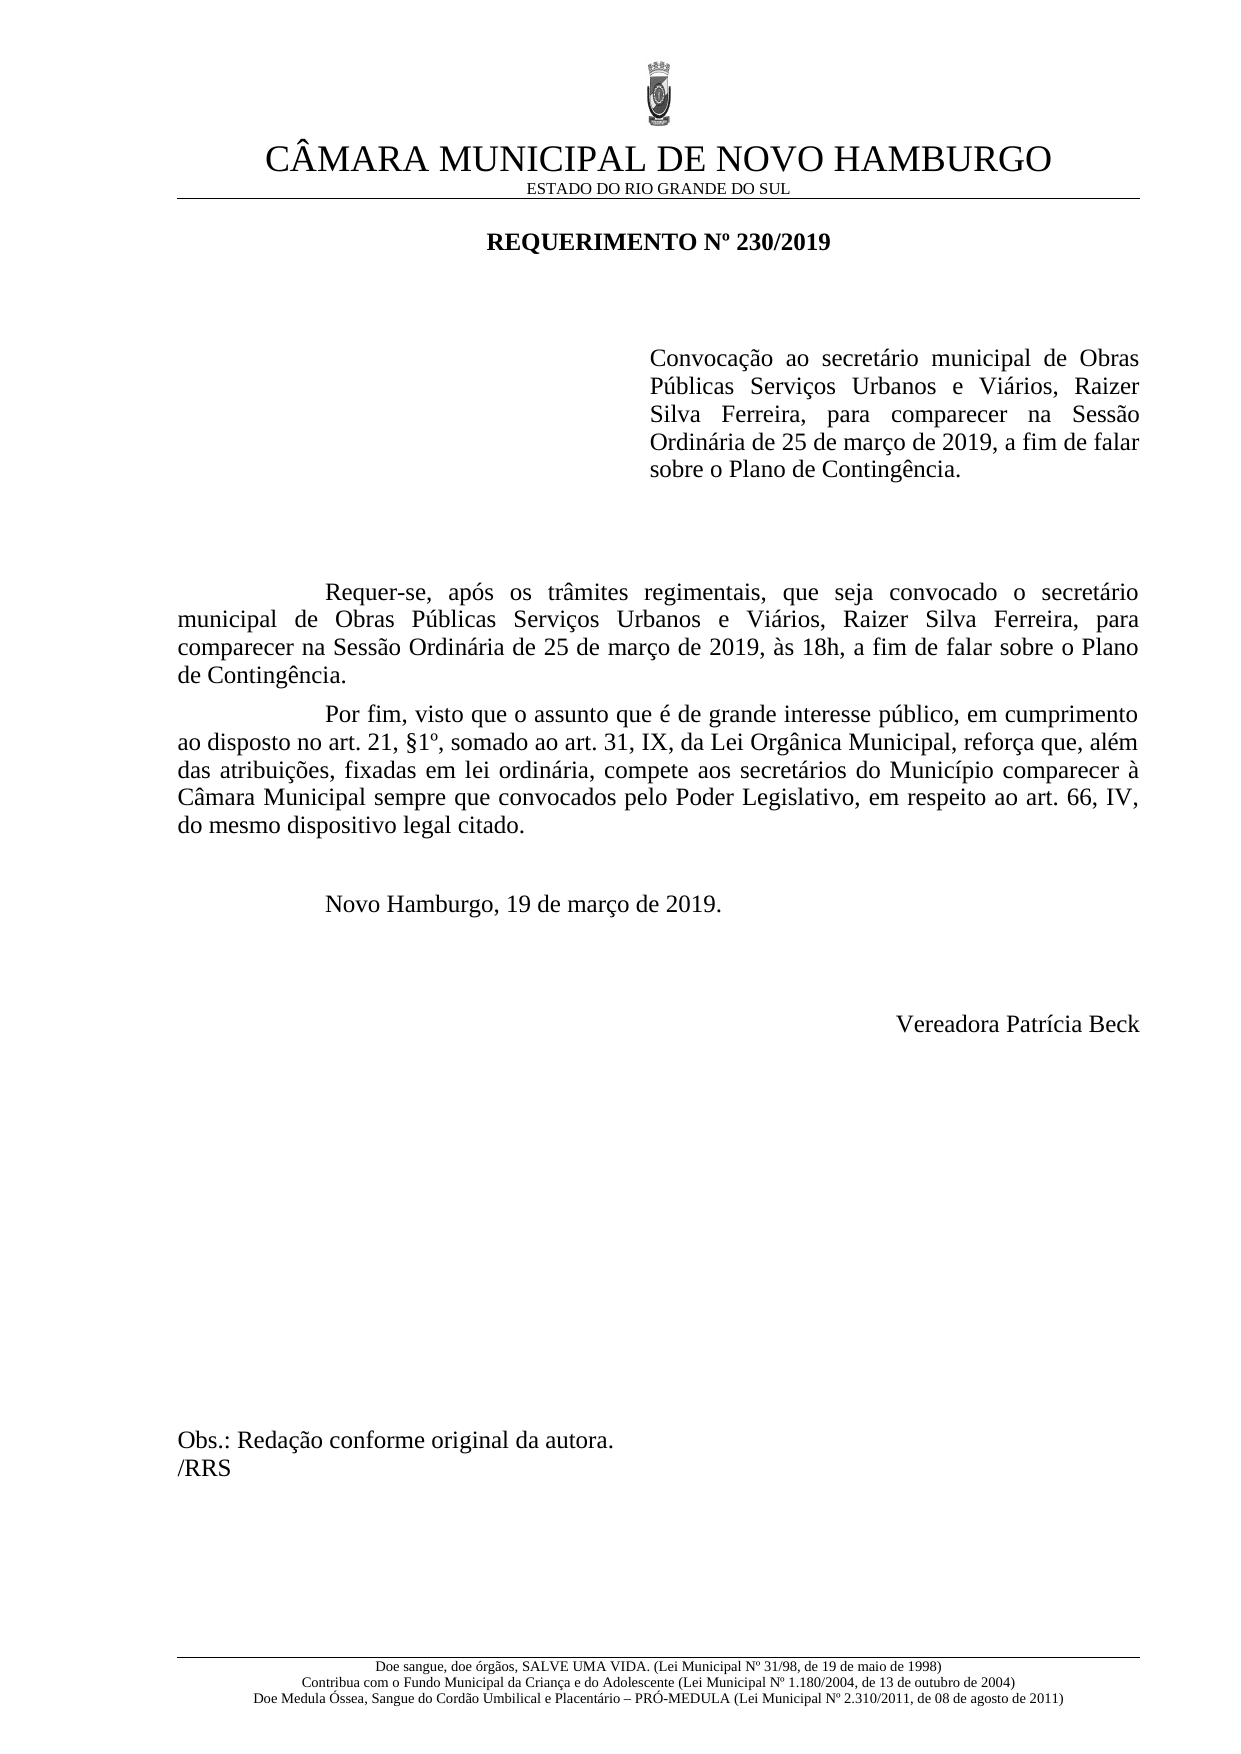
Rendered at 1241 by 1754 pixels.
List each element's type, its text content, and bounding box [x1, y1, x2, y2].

text Convocação ao secretário municipal de Obras Públicas Serviços Urbanos e Viários, Raizer Silva Ferreira, para comparecer na Sessão Ordinária de 25 de março de 2019, a fim de falar sobre o Plano de Contingência. [649, 344, 1140, 483]
text Vereadora Patrícia Beck [768, 1011, 1140, 1038]
text Obs.: Redação conforme original da autora. [177, 1426, 1140, 1454]
text /RRS [177, 1454, 1140, 1482]
text Por fim, visto que o assunto que é de grande interesse público, em cumprimento ao disposto no art. 21, §1º, somado ao art. 31, IX, da Lei Orgânica Municipal, reforça que, além das atribuições, fixadas em lei ordinária, compete aos secretários do Município comparecer à Câmara Municipal sempre que convocados pelo Poder Legislativo, em respeito ao art. 66, IV, do mesmo dispositivo legal citado. [177, 700, 1140, 839]
text Novo Hamburgo, 19 de março de 2019. [177, 890, 1140, 918]
text Requer-se, após os trâmites regimentais, que seja convocado o secretário municipal de Obras Públicas Serviços Urbanos e Viários, Raizer Silva Ferreira, para comparecer na Sessão Ordinária de 25 de março de 2019, às 18h, a fim de falar sobre o Plano de Contingência. [177, 578, 1140, 688]
text REQUERIMENTO Nº 230/2019 [177, 228, 1140, 256]
